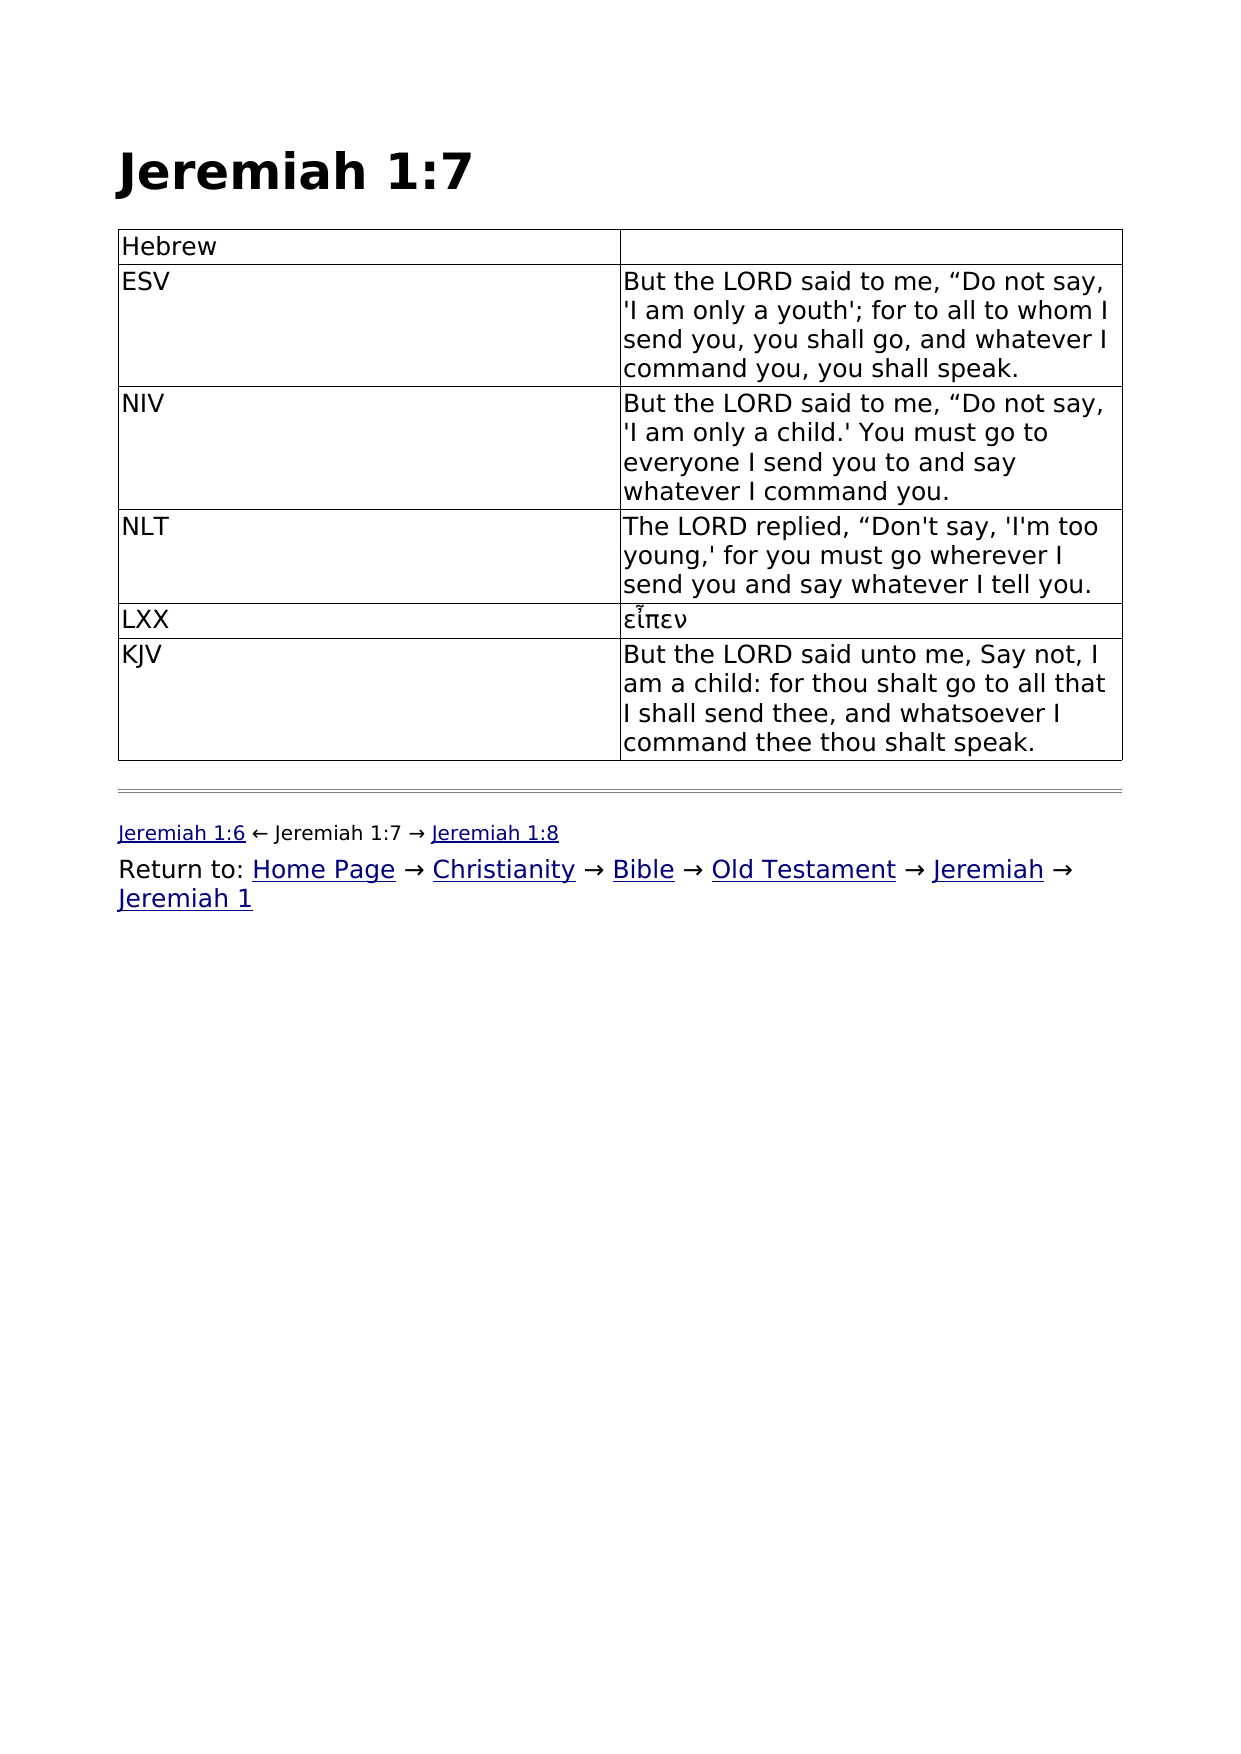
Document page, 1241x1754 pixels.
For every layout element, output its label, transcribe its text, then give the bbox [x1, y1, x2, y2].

table_cell εἶπεν [621, 604, 1122, 637]
table_cell NIV [119, 387, 620, 509]
table_cell But the LORD said to me, “Do not say, 'I am only a child.' You must go to everyone I send you to and say whatever I command you. [621, 387, 1122, 509]
table_cell KJV [119, 639, 620, 760]
table_cell LXX [119, 604, 620, 637]
table_cell But the LORD said to me, “Do not say, 'I am only a youth'; for to all to whom I send you, you shall go, and whatever I command you, you shall speak. [621, 265, 1122, 386]
table_header [621, 230, 1122, 264]
table_header Hebrew [119, 230, 620, 264]
table_cell But the LORD said unto me, Say not, I am a child: for thou shalt go to all that I shall send thee, and whatsoever I command thee thou shalt speak. [621, 639, 1122, 760]
text Jeremiah 1:6 ← Jeremiah 1:7 → Jeremiah 1:8 [118, 821, 1122, 855]
text Return to: Home Page → Christianity → Bible → Old Testament → Jeremiah → Jeremiah 1 [118, 855, 1122, 914]
table_cell ESV [119, 265, 620, 386]
subtitle Jeremiah 1:7 [118, 143, 1122, 201]
table_cell NLT [119, 510, 620, 602]
table_cell The LORD replied, “Don't say, 'I'm too young,' for you must go wherever I send you and say whatever I tell you. [621, 510, 1122, 602]
